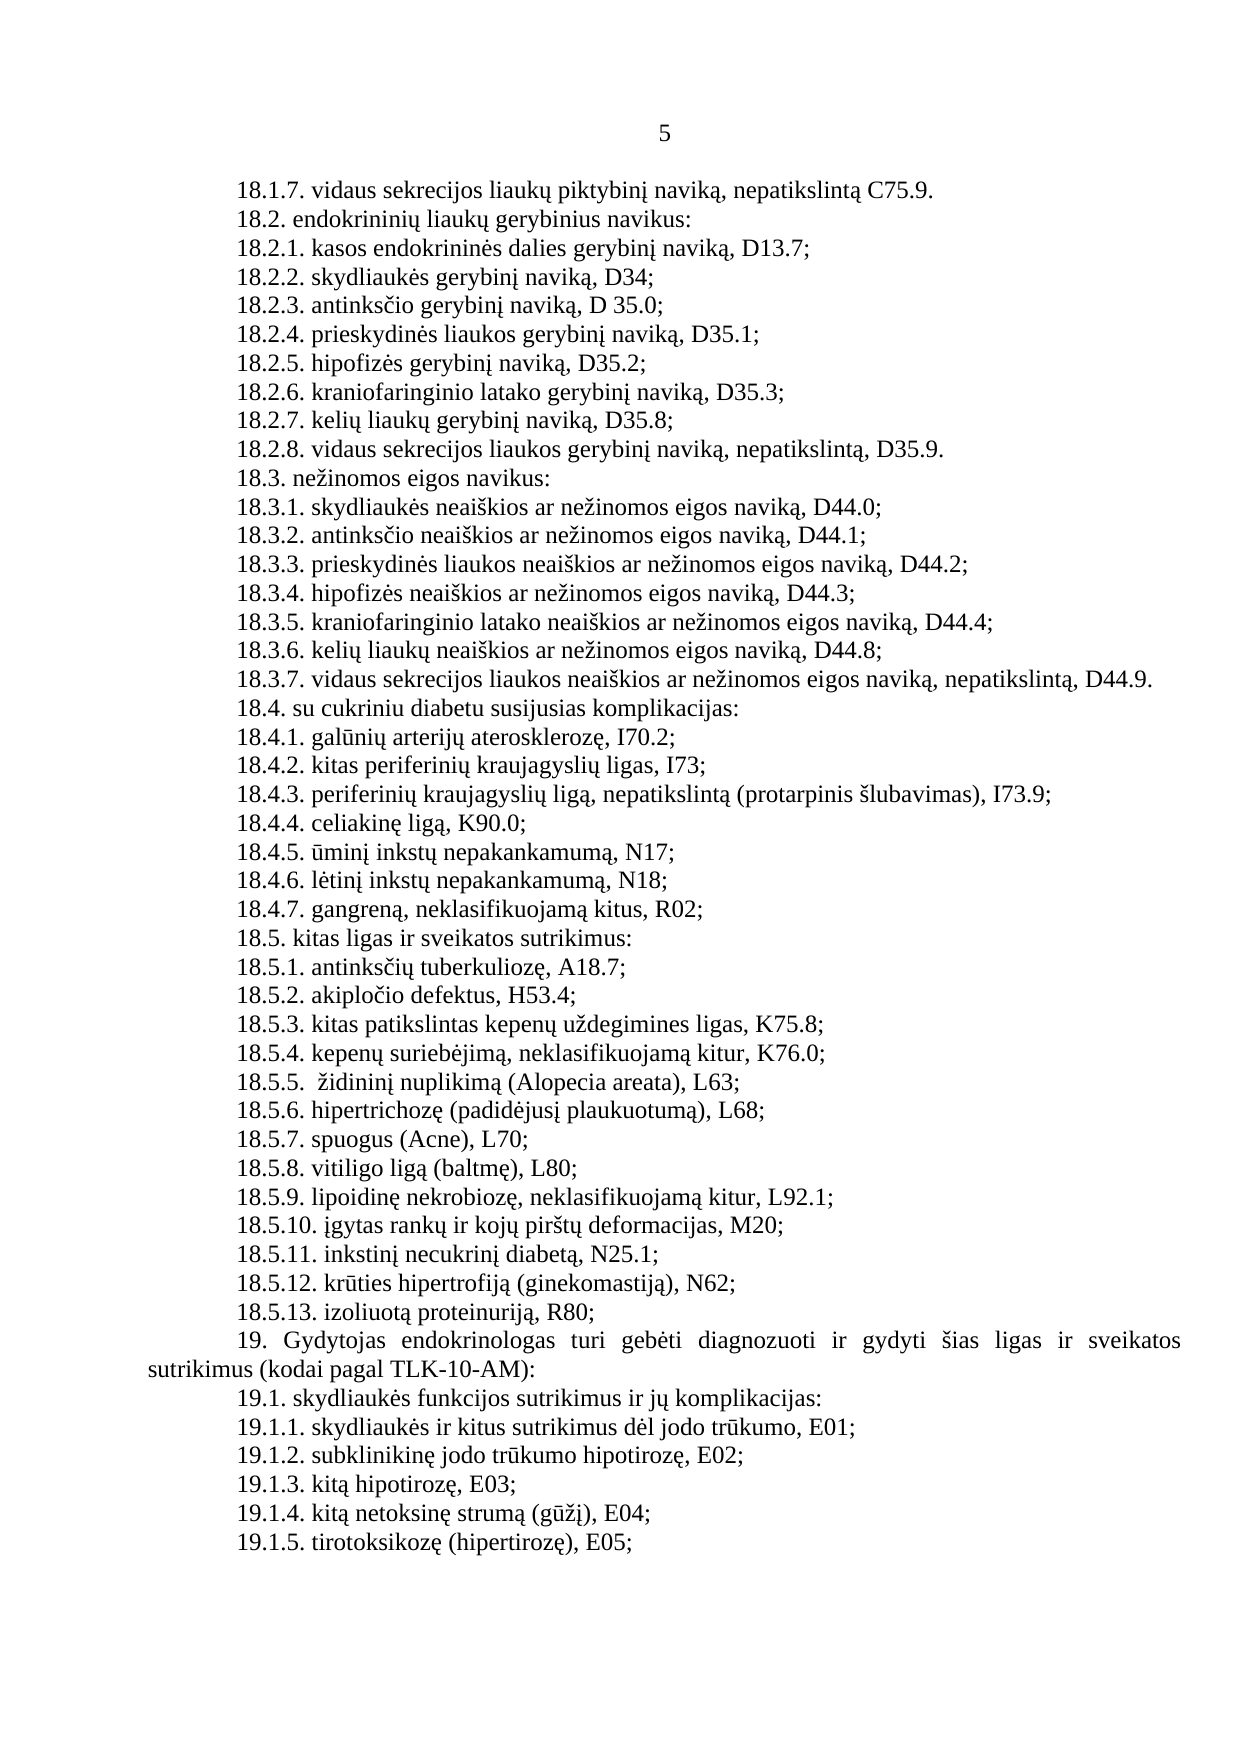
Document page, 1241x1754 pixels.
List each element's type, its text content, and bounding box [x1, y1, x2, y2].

text 19. Gydytojas endokrinologas turi gebėti diagnozuoti ir gydyti šias ligas ir sveikatos sutrikimus (kodai pagal TLK-10-AM): [148, 1326, 1181, 1383]
text 18.5.10. įgytas rankų ir kojų pirštų deformacijas, M20; [148, 1211, 1181, 1239]
text 18.2.3. antinksčio gerybinį naviką, D 35.0; [148, 291, 1181, 319]
text 18.2.6. kraniofaringinio latako gerybinį naviką, D35.3; [148, 377, 1181, 406]
text 18.3.3. prieskydinės liaukos neaiškios ar nežinomos eigos naviką, D44.2; [148, 549, 1181, 578]
text 18.4.1. galūnių arterijų aterosklerozę, I70.2; [148, 722, 1181, 751]
text 18.5.6. hipertrichozę (padidėjusį plaukuotumą), L68; [148, 1096, 1181, 1124]
text 19.1.2. subklinikinę jodo trūkumo hipotirozę, E02; [148, 1441, 1181, 1469]
text 18.2. endokrininių liaukų gerybinius navikus: [148, 204, 1181, 233]
text 18.5.4. kepenų suriebėjimą, neklasifikuojamą kitur, K76.0; [148, 1038, 1181, 1067]
text 18.5.7. spuogus (Acne), L70; [148, 1124, 1181, 1153]
text 18.5.1. antinksčių tuberkuliozę, A18.7; [148, 952, 1181, 981]
text 18.4. su cukriniu diabetu susijusias komplikacijas: [148, 693, 1181, 722]
text 18.5.3. kitas patikslintas kepenų uždegimines ligas, K75.8; [148, 1009, 1181, 1038]
text 18.3.1. skydliaukės neaiškios ar nežinomos eigos naviką, D44.0; [148, 492, 1181, 521]
text 19.1.1. skydliaukės ir kitus sutrikimus dėl jodo trūkumo, E01; [148, 1412, 1181, 1441]
text 18.2.1. kasos endokrininės dalies gerybinį naviką, D13.7; [148, 233, 1181, 262]
text 19.1.4. kitą netoksinę strumą (gūžį), E04; [148, 1498, 1181, 1527]
text 18.5.9. lipoidinę nekrobiozę, neklasifikuojamą kitur, L92.1; [148, 1182, 1181, 1211]
text 18.2.2. skydliaukės gerybinį naviką, D34; [148, 262, 1181, 291]
text 18.4.7. gangreną, neklasifikuojamą kitus, R02; [148, 894, 1181, 923]
text 18.4.3. periferinių kraujagyslių ligą, nepatikslintą (protarpinis šlubavimas), I73.9; [236, 779, 1181, 808]
text 18.5.13. izoliuotą proteinuriją, R80; [148, 1297, 1181, 1326]
text 18.3.7. vidaus sekrecijos liaukos neaiškios ar nežinomos eigos naviką, nepatikslintą, D44.9. [148, 664, 1181, 693]
text 18.3.4. hipofizės neaiškios ar nežinomos eigos naviką, D44.3; [148, 578, 1181, 607]
text 18.1.7. vidaus sekrecijos liaukų piktybinį naviką, nepatikslintą C75.9. [148, 176, 1181, 204]
text 18.5. kitas ligas ir sveikatos sutrikimus: [148, 923, 1181, 952]
text 19.1.5. tirotoksikozę (hipertirozę), E05; [148, 1527, 1181, 1556]
text 18.4.4. celiakinę ligą, K90.0; [148, 808, 1181, 837]
text 18.4.6. lėtinį inkstų nepakankamumą, N18; [148, 866, 1181, 894]
text 19.1.3. kitą hipotirozę, E03; [148, 1469, 1181, 1498]
text 18.4.2. kitas periferinių kraujagyslių ligas, I73; [236, 751, 1181, 779]
text 18.2.4. prieskydinės liaukos gerybinį naviką, D35.1; [148, 319, 1181, 348]
text 19.1. skydliaukės funkcijos sutrikimus ir jų komplikacijas: [148, 1383, 1181, 1412]
text 18.3.2. antinksčio neaiškios ar nežinomos eigos naviką, D44.1; [148, 521, 1181, 549]
text 18.3. nežinomos eigos navikus: [148, 463, 1181, 492]
text 18.2.8. vidaus sekrecijos liaukos gerybinį naviką, nepatikslintą, D35.9. [148, 434, 1181, 463]
text 18.5.2. akipločio defektus, H53.4; [148, 981, 1181, 1009]
text 18.5.12. krūties hipertrofiją (ginekomastiją), N62; [148, 1268, 1181, 1297]
text 18.3.6. kelių liaukų neaiškios ar nežinomos eigos naviką, D44.8; [148, 636, 1181, 664]
text 18.5.11. inkstinį necukrinį diabetą, N25.1; [148, 1239, 1181, 1268]
text 18.3.5. kraniofaringinio latako neaiškios ar nežinomos eigos naviką, D44.4; [148, 607, 1181, 636]
text 18.5.8. vitiligo ligą (baltmę), L80; [148, 1153, 1181, 1182]
text 18.5.5. židininį nuplikimą (Alopecia areata), L63; [148, 1067, 1181, 1096]
text 18.2.5. hipofizės gerybinį naviką, D35.2; [148, 348, 1181, 377]
text 18.2.7. kelių liaukų gerybinį naviką, D35.8; [148, 406, 1181, 434]
text 18.4.5. ūminį inkstų nepakankamumą, N17; [148, 837, 1181, 866]
